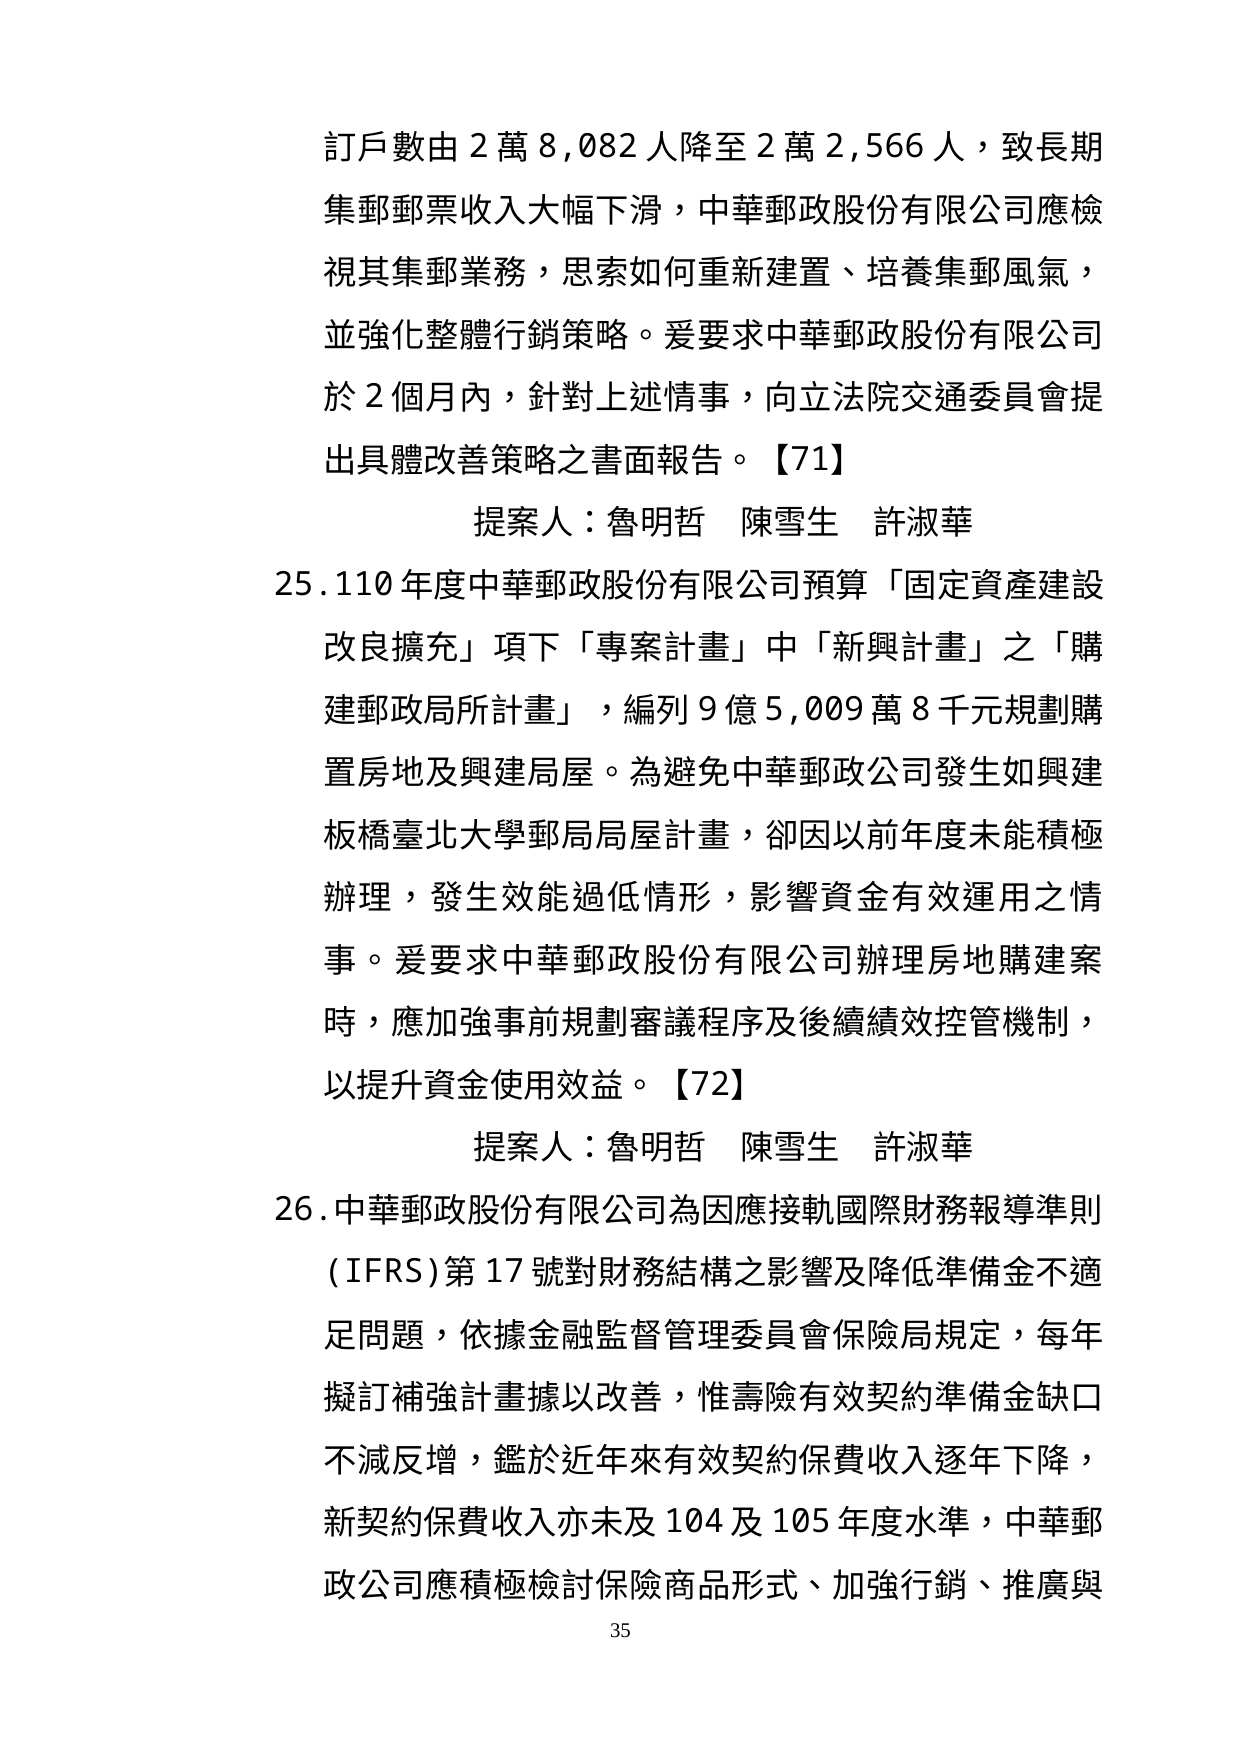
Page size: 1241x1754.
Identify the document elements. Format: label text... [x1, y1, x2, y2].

text 25.110年度中華郵政股份有限公司預算「固定資產建設改良擴充」項下「專案計畫」中「新興計畫」之「購建郵政局所計畫」，編列9億5,009萬8千元規劃購置房地及興建局屋。為避免中華郵政公司發生如興建板橋臺北大學郵局局屋計畫，卻因以前年度未能積極辦理，發生效能過低情形，影響資金有效運用之情事。爰要求中華郵政股份有限公司辦理房地購建案時，應加強事前規劃審議程序及後續績效控管機制，以提升資金使用效益。【72】 [273, 541, 1104, 1103]
text 提案人：魯明哲 陳雪生 許淑華 [473, 478, 1117, 541]
text 提案人：魯明哲 陳雪生 許淑華 [473, 1103, 1117, 1166]
text 訂戶數由2萬8,082人降至2萬2,566人，致長期集郵郵票收入大幅下滑，中華郵政股份有限公司應檢視其集郵業務，思索如何重新建置、培養集郵風氣，並強化整體行銷策略。爰要求中華郵政股份有限公司於2個月內，針對上述情事，向立法院交通委員會提出具體改善策略之書面報告。【71】 [273, 103, 1104, 478]
text 26.中華郵政股份有限公司為因應接軌國際財務報導準則(IFRS)第17號對財務結構之影響及降低準備金不適足問題，依據金融監督管理委員會保險局規定，每年擬訂補強計畫據以改善，惟壽險有效契約準備金缺口不減反增，鑑於近年來有效契約保費收入逐年下降，新契約保費收入亦未及104及105年度水準，中華郵政公司應積極檢討保險商品形式、加強行銷、推廣與 [273, 1166, 1104, 1603]
